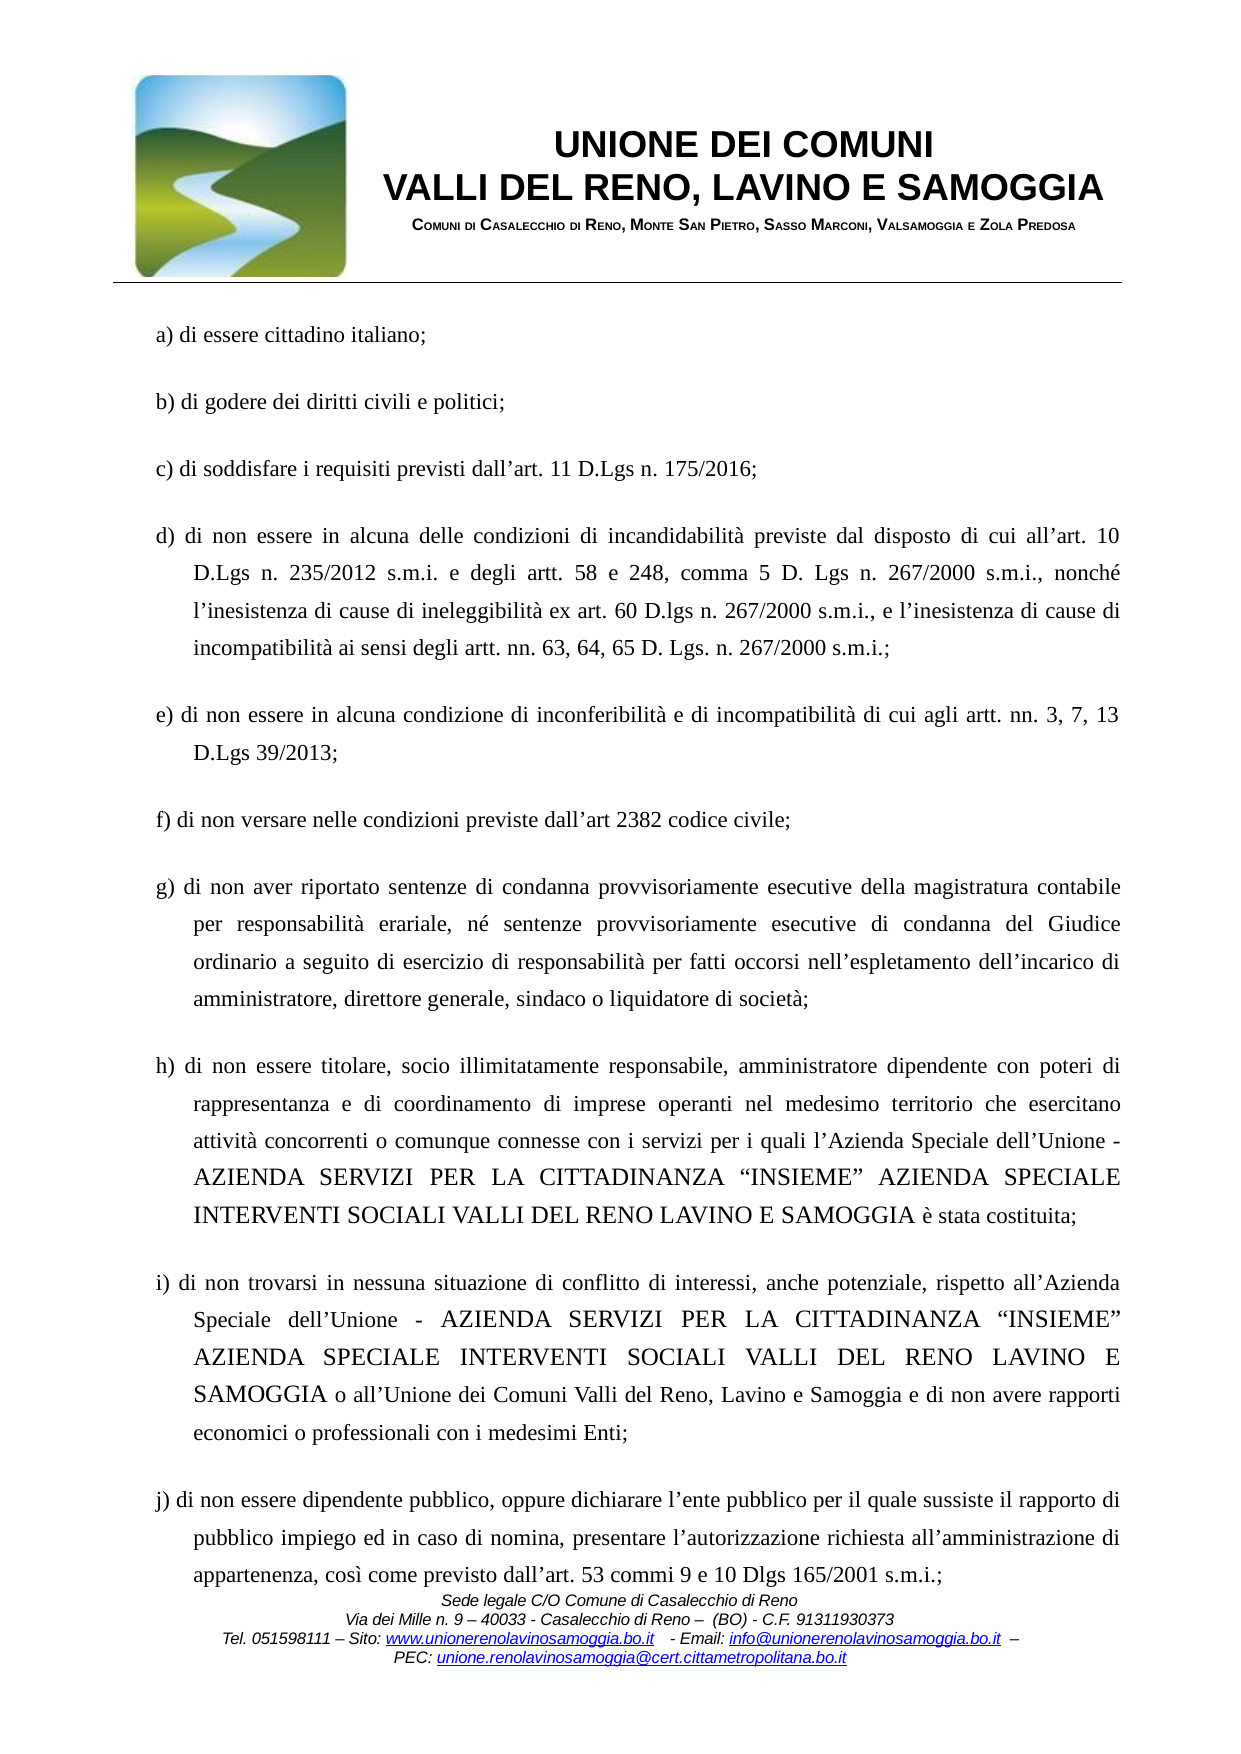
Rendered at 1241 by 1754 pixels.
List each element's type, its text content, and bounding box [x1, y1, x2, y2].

text e) di non essere in alcuna condizione di inconferibilità e di incompatibilità di cui agli artt. nn. 3, 7, 13 D.Lgs 39/2013; [156, 690, 1122, 765]
text g) di non aver riportato sentenze di condanna provvisoriamente esecutive della magistratura contabile per responsabilità erariale, né sentenze provvisoriamente esecutive di condanna del Giudice ordinario a seguito di esercizio di responsabilità per fatti occorsi nell’espletamento dell’incarico di amministratore, direttore generale, sindaco o liquidatore di società; [156, 862, 1122, 1012]
text j) di non essere dipendente pubblico, oppure dichiarare l’ente pubblico per il quale sussiste il rapporto di pubblico impiego ed in caso di nomina, presentare l’autorizzazione richiesta all’amministrazione di appartenenza, così come previsto dall’art. 53 commi 9 e 10 Dlgs 165/2001 s.m.i.; [156, 1475, 1122, 1588]
text i) di non trovarsi in nessuna situazione di conflitto di interessi, anche potenziale, rispetto all’Azienda Speciale dell’Unione - AZIENDA SERVIZI PER LA CITTADINANZA “INSIEME” AZIENDA SPECIALE INTERVENTI SOCIALI VALLI DEL RENO LAVINO E SAMOGGIA o all’Unione dei Comuni Valli del Reno, Lavino e Samoggia e di non avere rapporti economici o professionali con i medesimi Enti; [156, 1258, 1122, 1446]
text h) di non essere titolare, socio illimitatamente responsabile, amministratore dipendente con poteri di rappresentanza e di coordinamento di imprese operanti nel medesimo territorio che esercitano attività concorrenti o comunque connesse con i servizi per i quali l’Azienda Speciale dell’Unione - AZIENDA SERVIZI PER LA CITTADINANZA “INSIEME” AZIENDA SPECIALE INTERVENTI SOCIALI VALLI DEL RENO LAVINO E SAMOGGIA è stata costituita; [156, 1041, 1122, 1229]
text d) di non essere in alcuna delle condizioni di incandidabilità previste dal disposto di cui all’art. 10 D.Lgs n. 235/2012 s.m.i. e degli artt. 58 e 248, comma 5 D. Lgs n. 267/2000 s.m.i., nonché l’inesistenza di cause di ineleggibilità ex art. 60 D.lgs n. 267/2000 s.m.i., e l’inesistenza di cause di incompatibilità ai sensi degli artt. nn. 63, 64, 65 D. Lgs. n. 267/2000 s.m.i.; [156, 511, 1122, 661]
text a) di essere cittadino italiano; [156, 310, 1122, 347]
text b) di godere dei diritti civili e politici; [156, 377, 1122, 414]
text c) di soddisfare i requisiti previsti dall’art. 11 D.Lgs n. 175/2016; [156, 444, 1122, 481]
text f) di non versare nelle condizioni previste dall’art 2382 codice civile; [156, 795, 1122, 832]
